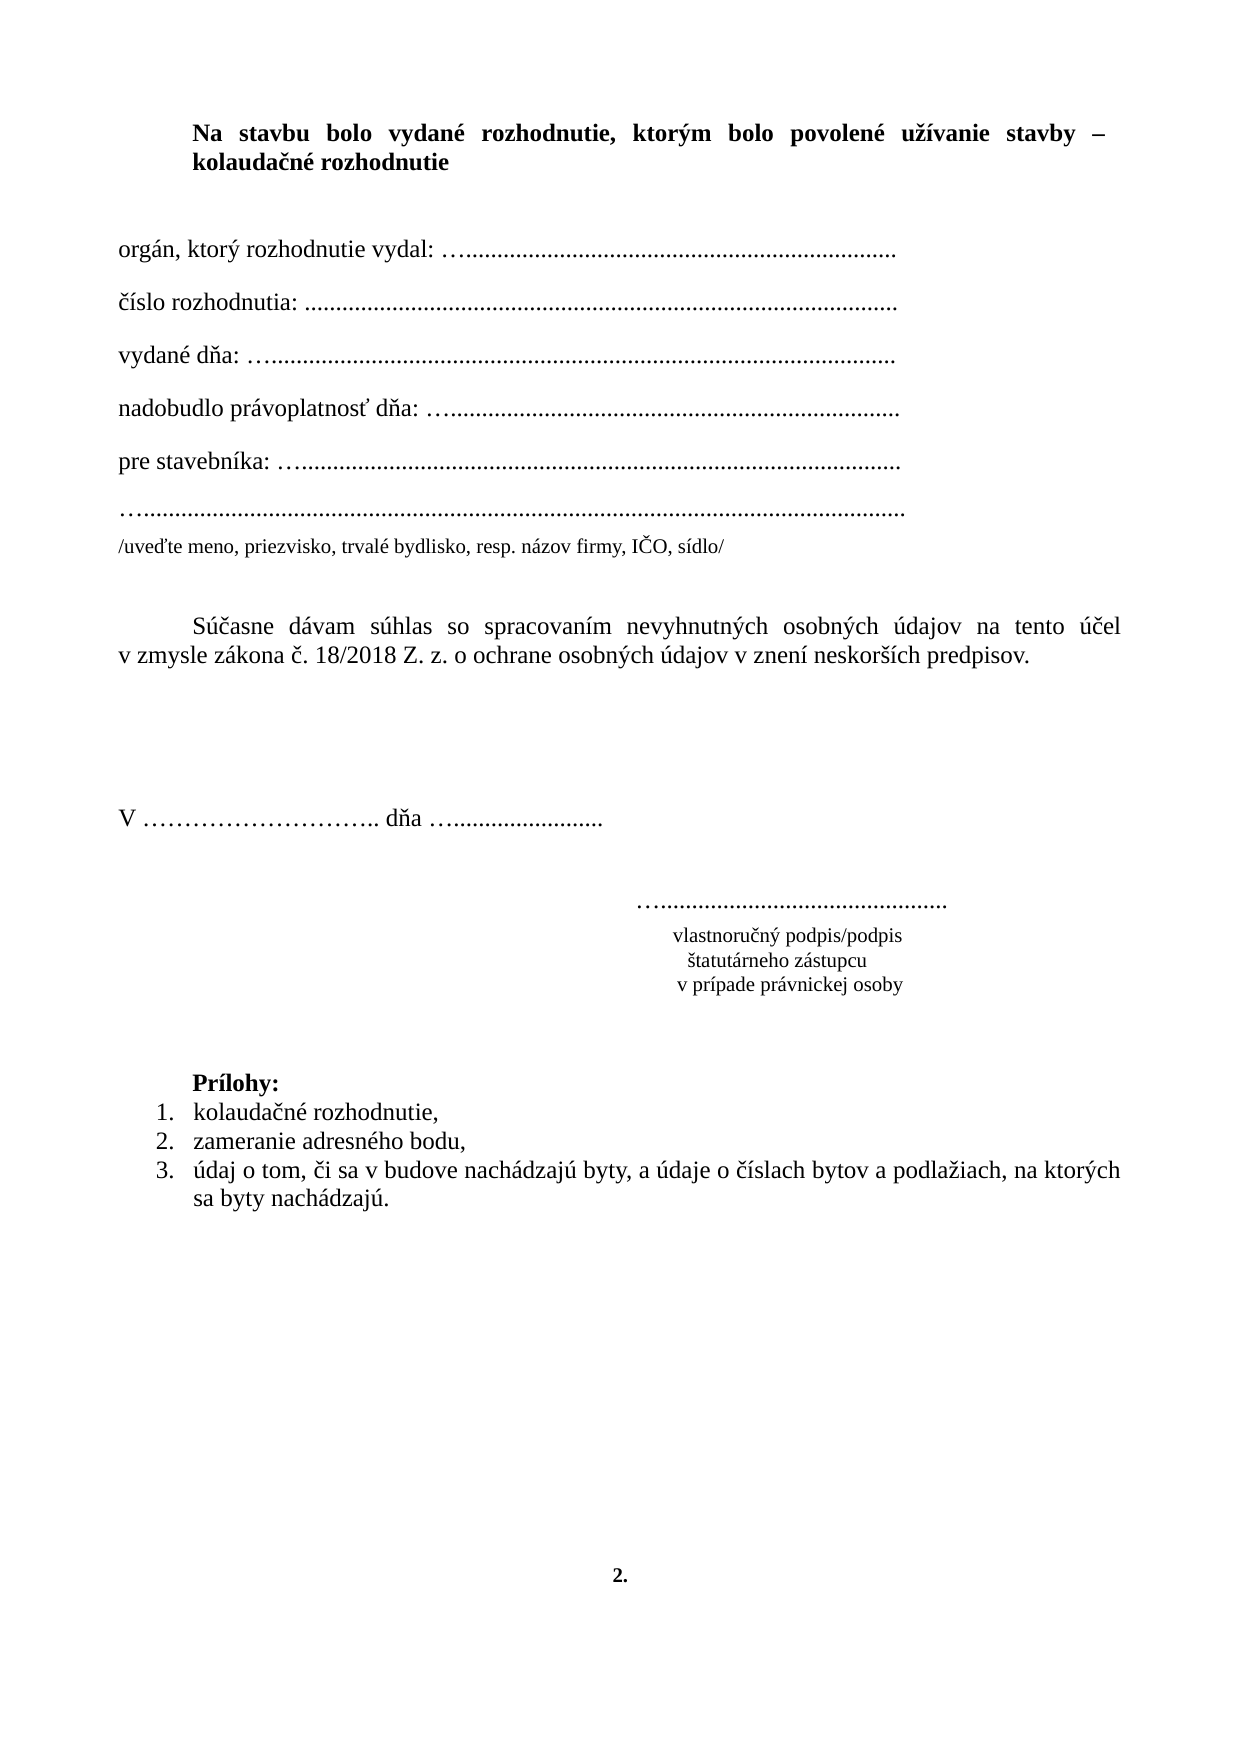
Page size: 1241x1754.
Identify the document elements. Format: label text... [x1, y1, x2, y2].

text Prílohy: [118, 1068, 1122, 1097]
list kolaudačné rozhodnutie, [156, 1097, 1122, 1126]
text vlastnoručný podpis/podpis [118, 919, 1122, 948]
text Na stavbu bolo vydané rozhodnutie, ktorým bolo povolené užívanie stavby – kolaudačné rozhodnutie [118, 118, 1122, 176]
text ….............................................. [118, 885, 1122, 913]
text štatutárneho zástupcu [118, 948, 1122, 972]
text /uveďte meno, priezvisko, trvalé bydlisko, resp. názov firmy, IČO, sídlo/ [118, 534, 1122, 558]
text nadobudlo právoplatnosť dňa: …........................................................................ [118, 393, 1122, 422]
list zameranie adresného bodu, [156, 1126, 1122, 1155]
text v prípade právnickej osoby [118, 972, 1122, 996]
text pre stavebníka: …................................................................................................ [118, 446, 1122, 475]
text V ……………………….. dňa …........................ [118, 803, 1122, 832]
text Súčasne dávam súhlas so spracovaním nevyhnutných osobných údajov na tento účel v zmysle zákona č. 18/2018 Z. z. o ochrane osobných údajov v znení neskorších predpisov. [118, 611, 1122, 668]
text 2. [118, 1563, 1122, 1587]
text orgán, ktorý rozhodnutie vydal: …..................................................................... [118, 234, 1122, 263]
text ….......................................................................................................................... [118, 493, 1122, 522]
text vydané dňa: ….................................................................................................... [118, 340, 1122, 369]
list údaj o tom, či sa v budove nachádzajú byty, a údaje o číslach bytov a podlažiach, na ktorých sa byty nachádzajú. [156, 1155, 1122, 1212]
text číslo rozhodnutia: ............................................................................................... [118, 287, 1122, 316]
